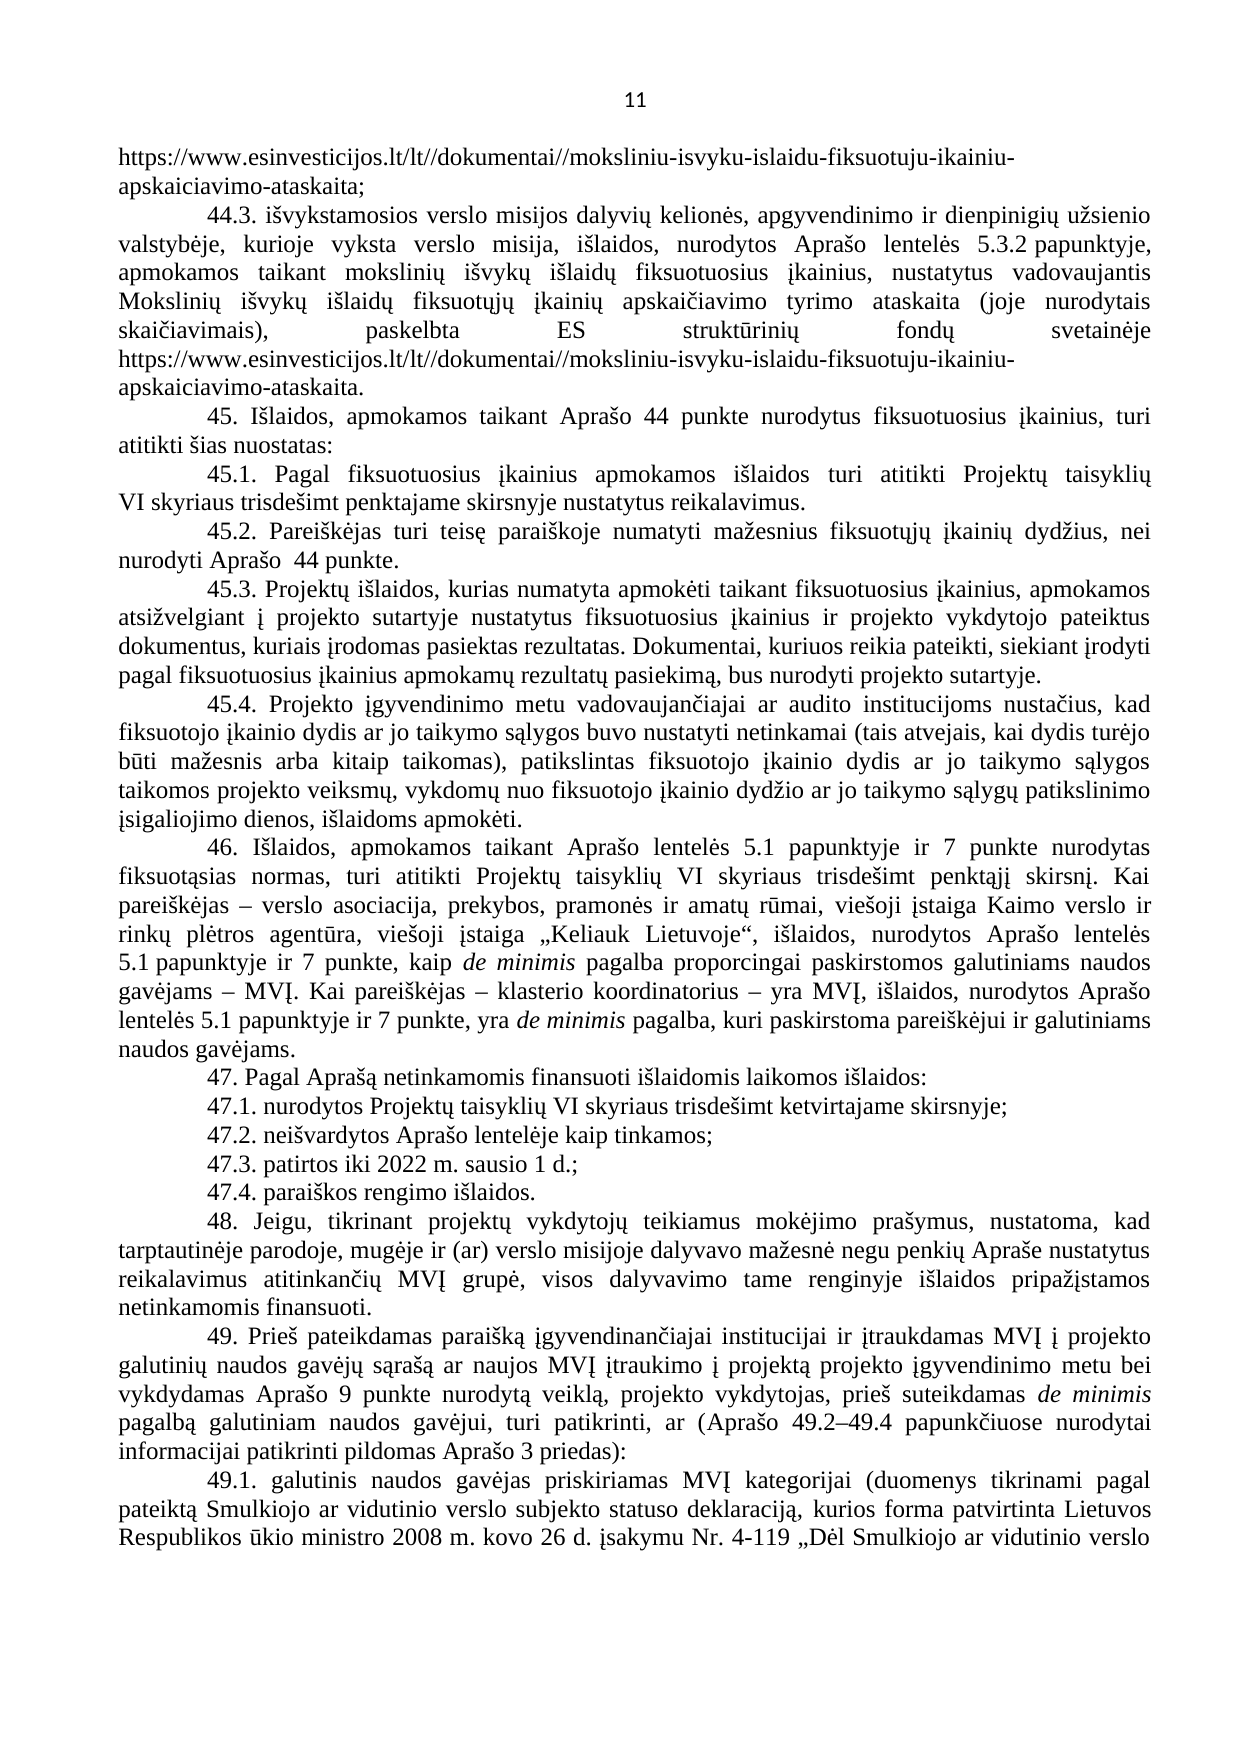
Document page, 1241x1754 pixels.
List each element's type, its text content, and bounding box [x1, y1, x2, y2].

text 48. Jeigu, tikrinant projektų vykdytojų teikiamus mokėjimo prašymus, nustatoma, kad tarptautinėje parodoje, mugėje ir (ar) verslo misijoje dalyvavo mažesnė negu penkių Apraše nustatytus reikalavimus atitinkančių MVĮ grupė, visos dalyvavimo tame renginyje išlaidos pripažįstamos netinkamomis finansuoti. [118, 1206, 1152, 1321]
text 49.1. galutinis naudos gavėjas priskiriamas MVĮ kategorijai (duomenys tikrinami pagal pateiktą Smulkiojo ar vidutinio verslo subjekto statuso deklaraciją, kurios forma patvirtinta Lietuvos Respublikos ūkio ministro 2008 m. kovo 26 d. įsakymu Nr. 4-119 „Dėl Smulkiojo ar vidutinio verslo [118, 1465, 1152, 1551]
text 45.3. Projektų išlaidos, kurias numatyta apmokėti taikant fiksuotuosius įkainius, apmokamos atsižvelgiant į projekto sutartyje nustatytus fiksuotuosius įkainius ir projekto vykdytojo pateiktus dokumentus, kuriais įrodomas pasiektas rezultatas. Dokumentai, kuriuos reikia pateikti, siekiant įrodyti pagal fiksuotuosius įkainius apmokamų rezultatų pasiekimą, bus nurodyti projekto sutartyje. [118, 574, 1152, 689]
text 45. Išlaidos, apmokamos taikant Aprašo 44 punkte nurodytus fiksuotuosius įkainius, turi atitikti šias nuostatas: [118, 401, 1152, 459]
text 45.1. Pagal fiksuotuosius įkainius apmokamos išlaidos turi atitikti Projektų taisyklių VI skyriaus trisdešimt penktajame skirsnyje nustatytus reikalavimus. [118, 459, 1152, 516]
text 44.3. išvykstamosios verslo misijos dalyvių kelionės, apgyvendinimo ir dienpinigių užsienio valstybėje, kurioje vyksta verslo misija, išlaidos, nurodytos Aprašo lentelės 5.3.2 papunktyje, apmokamos taikant mokslinių išvykų išlaidų fiksuotuosius įkainius, nustatytus vadovaujantis Mokslinių išvykų išlaidų fiksuotųjų įkainių apskaičiavimo tyrimo ataskaita (joje nurodytais skaičiavimais), paskelbta ES struktūrinių fondų svetainėje https://www.esinvesticijos.lt/lt//dokumentai//moksliniu-isvyku-islaidu-fiksuotuju-ikainiu-apskaiciavimo-ataskaita. [118, 200, 1152, 401]
text https://www.esinvesticijos.lt/lt//dokumentai//moksliniu-isvyku-islaidu-fiksuotuju-ikainiu-apskaiciavimo-ataskaita; [118, 142, 1152, 200]
text 47. Pagal Aprašą netinkamomis finansuoti išlaidomis laikomos išlaidos: [118, 1062, 1152, 1091]
text 45.4. Projekto įgyvendinimo metu vadovaujančiajai ar audito institucijoms nustačius, kad fiksuotojo įkainio dydis ar jo taikymo sąlygos buvo nustatyti netinkamai (tais atvejais, kai dydis turėjo būti mažesnis arba kitaip taikomas), patikslintas fiksuotojo įkainio dydis ar jo taikymo sąlygos taikomos projekto veiksmų, vykdomų nuo fiksuotojo įkainio dydžio ar jo taikymo sąlygų patikslinimo įsigaliojimo dienos, išlaidoms apmokėti. [118, 689, 1152, 832]
text 47.4. paraiškos rengimo išlaidos. [118, 1177, 1152, 1206]
text 45.2. Pareiškėjas turi teisę paraiškoje numatyti mažesnius fiksuotųjų įkainių dydžius, nei nurodyti Aprašo 44 punkte. [118, 516, 1152, 574]
text 47.2. neišvardytos Aprašo lentelėje kaip tinkamos; [118, 1120, 1152, 1149]
text 46. Išlaidos, apmokamos taikant Aprašo lentelės 5.1 papunktyje ir 7 punkte nurodytas fiksuotąsias normas, turi atitikti Projektų taisyklių VI skyriaus trisdešimt penktąjį skirsnį. Kai pareiškėjas – verslo asociacija, prekybos, pramonės ir amatų rūmai, viešoji įstaiga Kaimo verslo ir rinkų plėtros agentūra, viešoji įstaiga „Keliauk Lietuvoje“, išlaidos, nurodytos Aprašo lentelės 5.1 papunktyje ir 7 punkte, kaip de minimis pagalba proporcingai paskirstomos galutiniams naudos gavėjams – MVĮ. Kai pareiškėjas – klasterio koordinatorius – yra MVĮ, išlaidos, nurodytos Aprašo lentelės 5.1 papunktyje ir 7 punkte, yra de minimis pagalba, kuri paskirstoma pareiškėjui ir galutiniams naudos gavėjams. [118, 832, 1152, 1062]
text 47.3. patirtos iki 2022 m. sausio 1 d.; [118, 1149, 1152, 1177]
text 49. Prieš pateikdamas paraišką įgyvendinančiajai institucijai ir įtraukdamas MVĮ į projekto galutinių naudos gavėjų sąrašą ar naujos MVĮ įtraukimo į projektą projekto įgyvendinimo metu bei vykdydamas Aprašo 9 punkte nurodytą veiklą, projekto vykdytojas, prieš suteikdamas de minimis pagalbą galutiniam naudos gavėjui, turi patikrinti, ar (Aprašo 49.2–49.4 papunkčiuose nurodytai informacijai patikrinti pildomas Aprašo 3 priedas): [118, 1321, 1152, 1465]
text 47.1. nurodytos Projektų taisyklių VI skyriaus trisdešimt ketvirtajame skirsnyje; [118, 1091, 1152, 1120]
